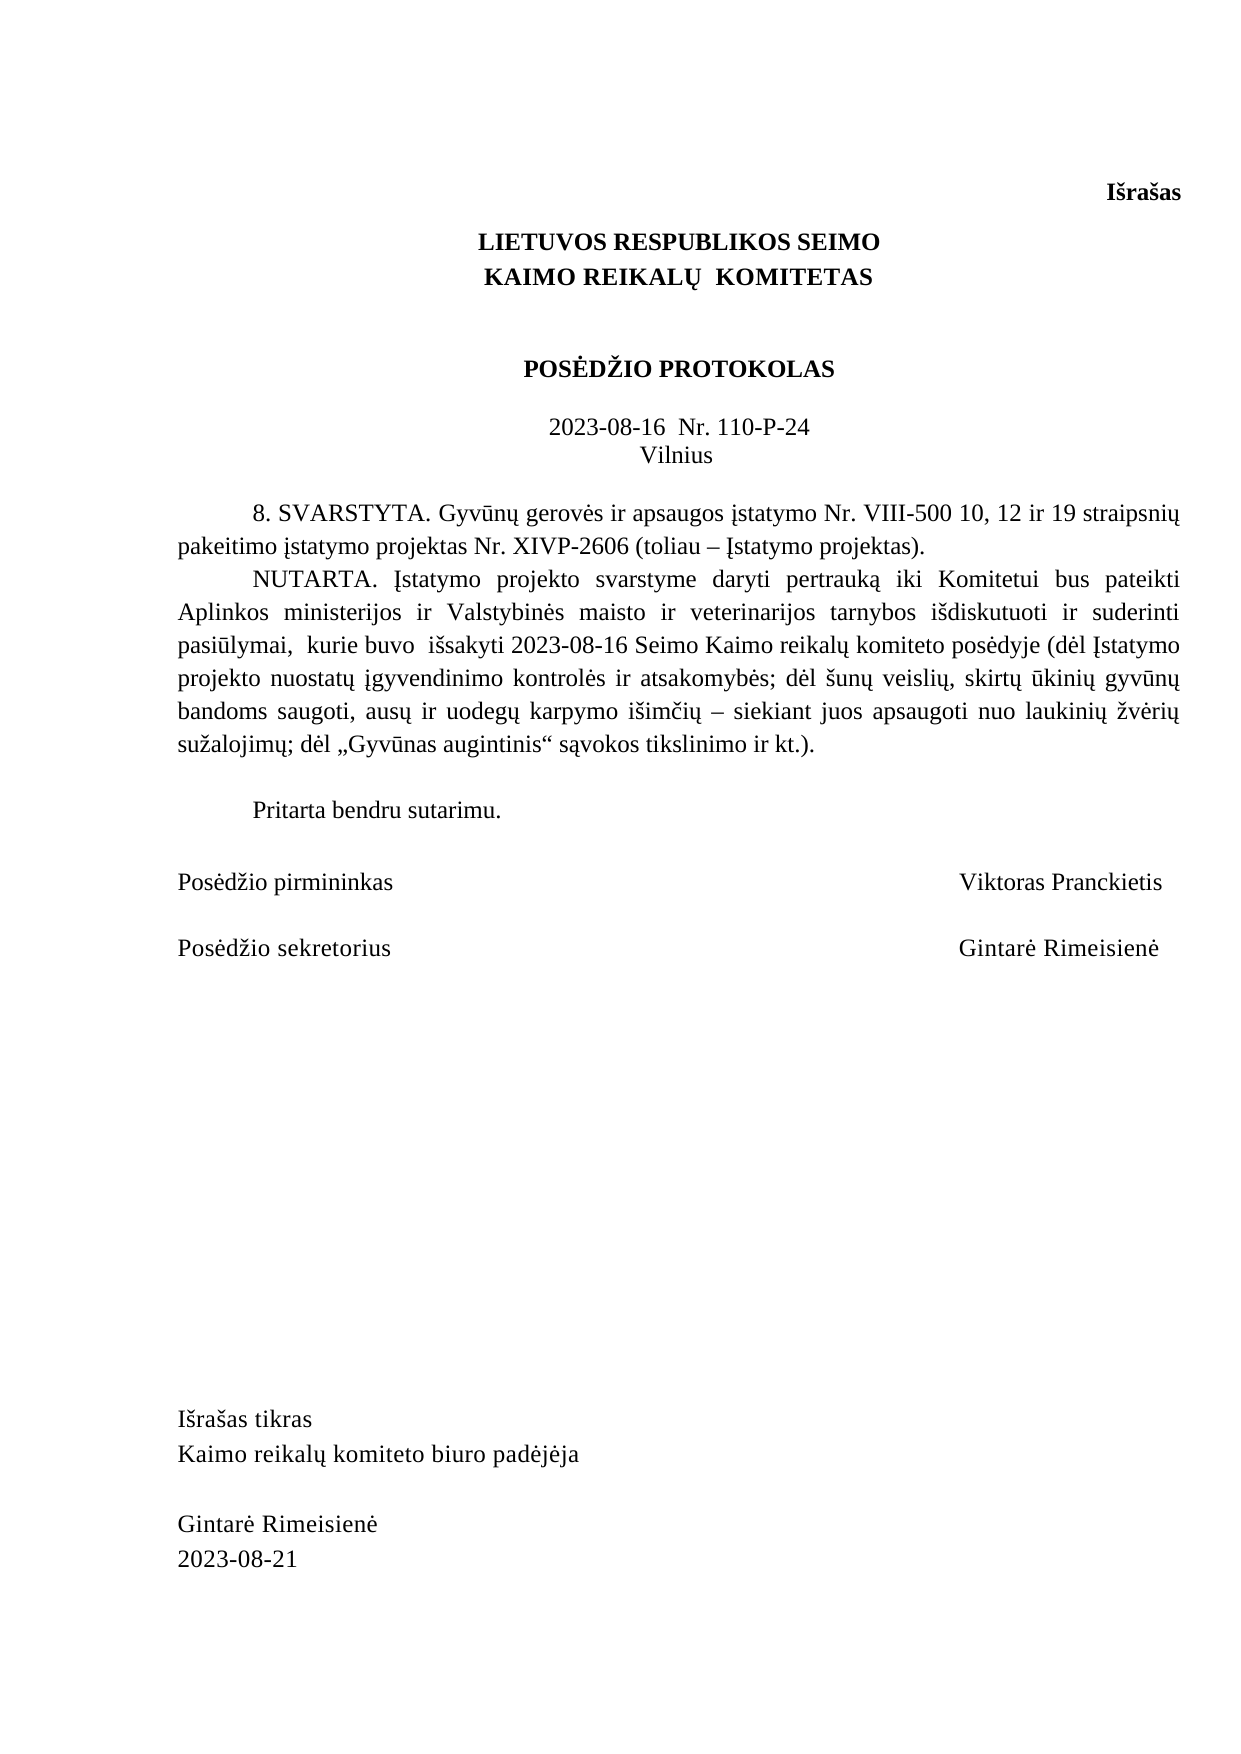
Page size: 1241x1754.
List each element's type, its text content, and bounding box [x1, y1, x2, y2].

text Išrašas [177, 177, 1181, 206]
text Vilnius [177, 441, 1181, 469]
text Kaimo reikalų komiteto biuro padėjėja [177, 1439, 1180, 1468]
text 2023-08-16 Nr. 110-P-24 [177, 412, 1181, 441]
text NUTARTA. Įstatymo projekto svarstyme daryti pertrauką iki Komitetui bus pateikti Aplinkos ministerijos ir Valstybinės maisto ir veterinarijos tarnybos išdiskutuoti ir suderinti pasiūlymai, kurie buvo išsakyti 2023-08-16 Seimo Kaimo reikalų komiteto posėdyje (dėl Įstatymo projekto nuostatų įgyvendinimo kontrolės ir atsakomybės; dėl šunų veislių, skirtų ūkinių gyvūnų bandoms saugoti, ausų ir uodegų karpymo išimčių – siekiant juos apsaugoti nuo laukinių žvėrių sužalojimų; dėl „Gyvūnas augintinis“ sąvokos tikslinimo ir kt.). [177, 564, 1181, 758]
text 2023-08-21 [177, 1544, 1180, 1573]
text 8. SVARSTYTA. Gyvūnų gerovės ir apsaugos įstatymo Nr. VIII-500 10, 12 ir 19 straipsnių pakeitimo įstatymo projektas Nr. XIVP-2606 (toliau – Įstatymo projektas). [177, 498, 1181, 560]
text LIETUVOS RESPUBLIKOS SEIMO [177, 227, 1181, 256]
text Gintarė Rimeisienė [177, 1509, 1180, 1538]
text Posėdžio sekretorius Gintarė Rimeisienė [177, 933, 1181, 962]
text Išrašas tikras [177, 1404, 1180, 1433]
text POSĖDŽIO PROTOKOLAS [177, 354, 1181, 383]
text Pritarta bendru sutarimu. [177, 795, 1181, 824]
text KAIMO REIKALŲ KOMITETAS [177, 262, 1180, 291]
text Posėdžio pirmininkas Viktoras Pranckietis [177, 867, 1180, 896]
